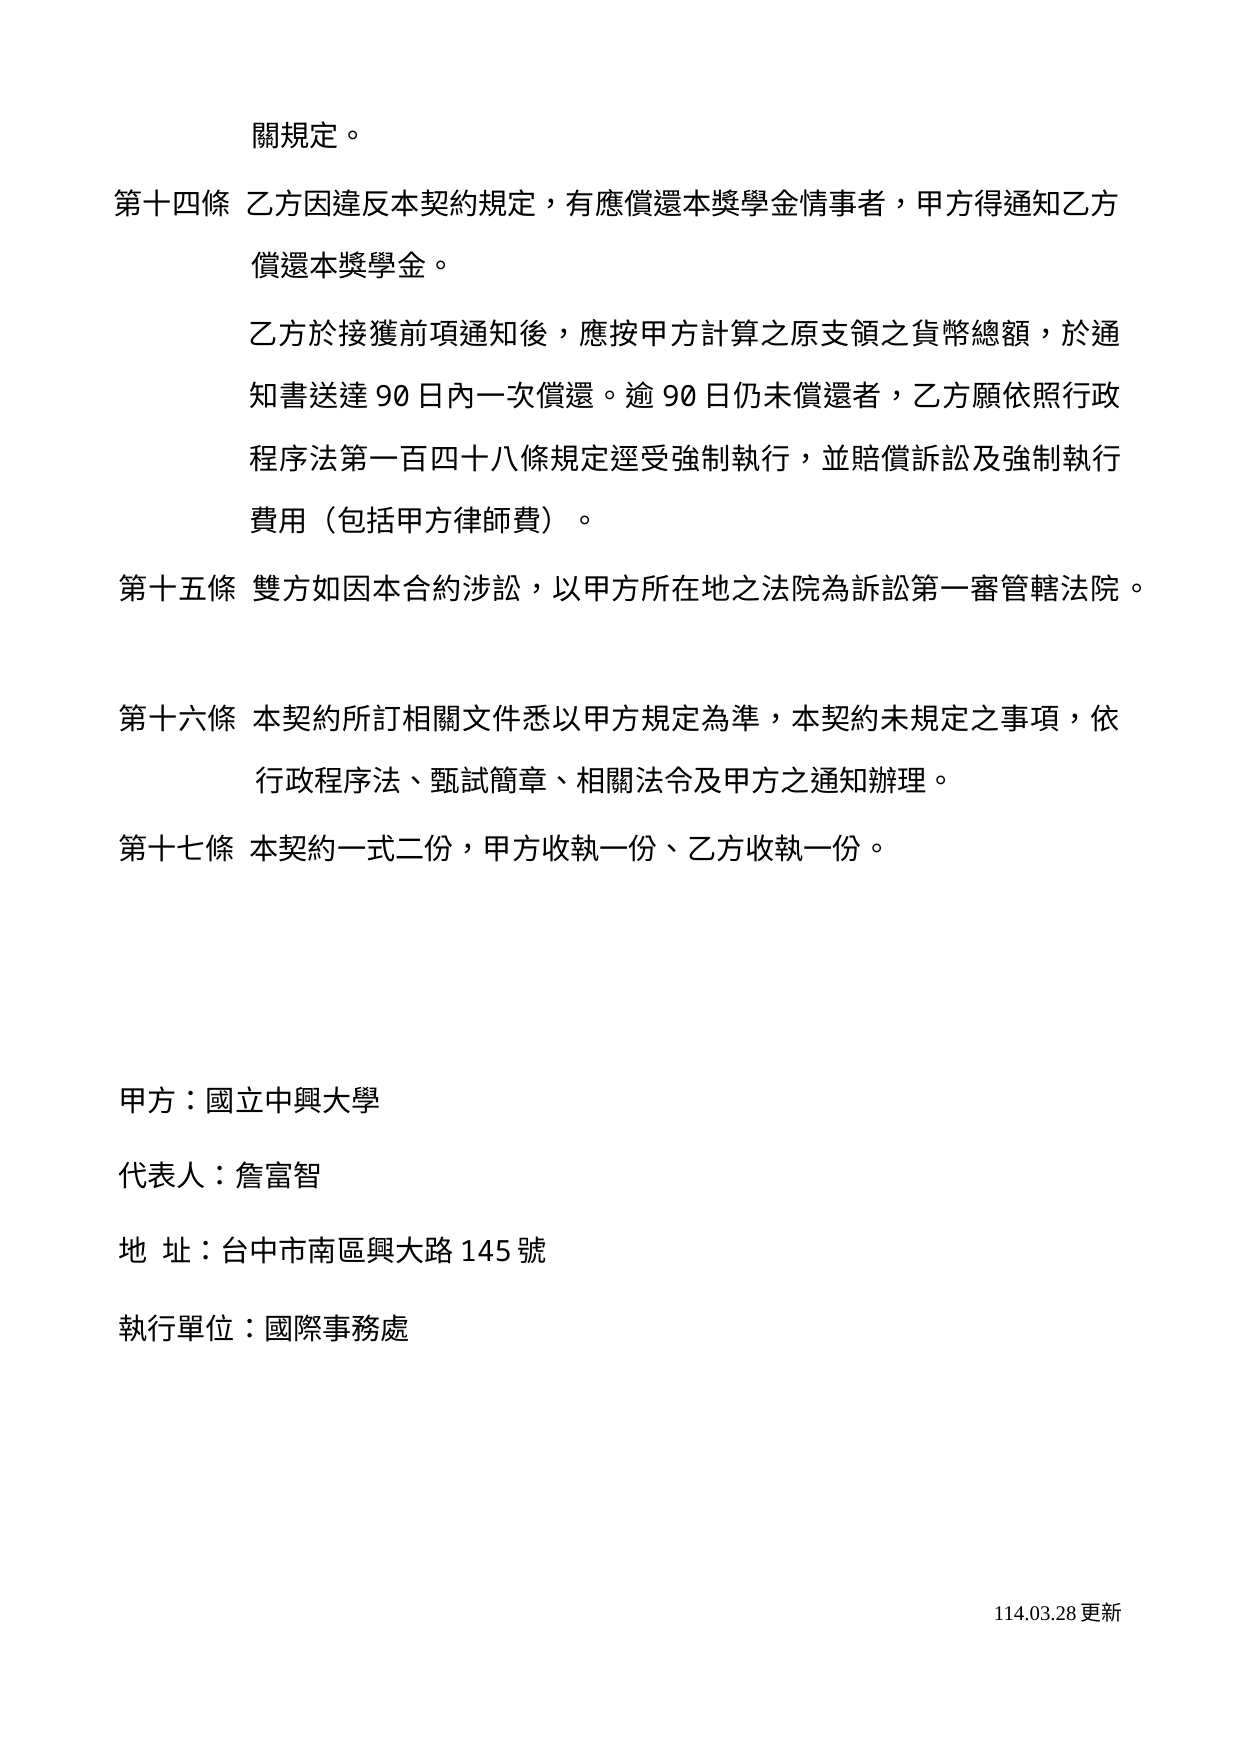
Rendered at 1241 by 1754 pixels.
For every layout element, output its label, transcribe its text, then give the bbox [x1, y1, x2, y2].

text 執行單位：國際事務處 [118, 1285, 1152, 1347]
text 關規定。 [118, 92, 1122, 155]
text 第十六條 本契約所訂相關文件悉以甲方規定為準，本契約未規定之事項，依行政程序法、甄試簡章、相關法令及甲方之通知辦理。 [118, 675, 1122, 800]
text 地 址：台中市南區興大路145號 [118, 1207, 1152, 1270]
text 甲方：國立中興大學 [118, 1057, 1122, 1120]
text 第十四條 乙方因違反本契約規定，有應償還本獎學金情事者，甲方得通知乙方償還本獎學金。 [113, 160, 1122, 285]
text 第十五條 雙方如因本合約涉訟，以甲方所在地之法院為訴訟第一審管轄法院。 [118, 545, 1122, 670]
text 乙方於接獲前項通知後，應按甲方計算之原支領之貨幣總額，於通知書送達90日內一次償還。逾90日仍未償還者，乙方願依照行政程序法第一百四十八條規定逕受強制執行，並賠償訴訟及強制執行費用（包括甲方律師費）。 [248, 290, 1122, 540]
text 代表人：詹富智 [118, 1132, 1122, 1195]
text 第十七條 本契約一式二份，甲方收執一份、乙方收執一份。 [118, 805, 1122, 867]
